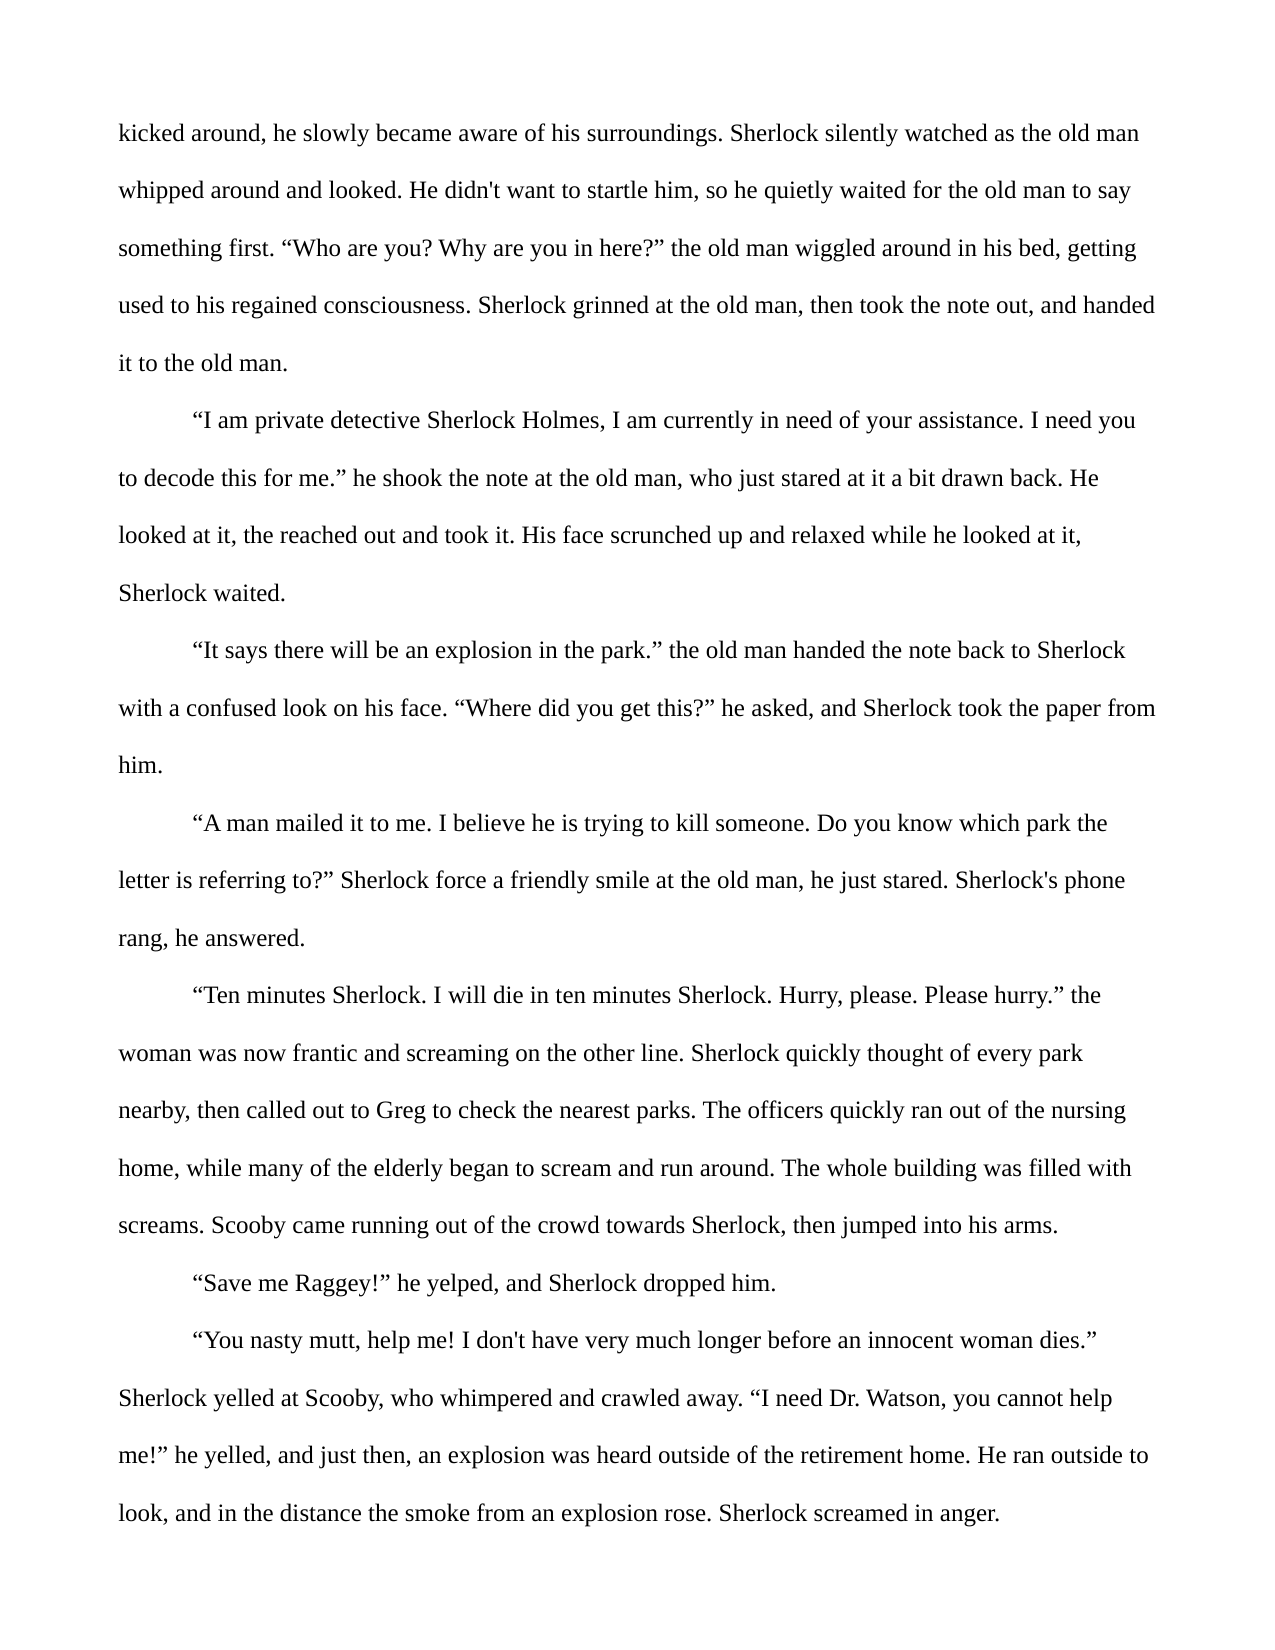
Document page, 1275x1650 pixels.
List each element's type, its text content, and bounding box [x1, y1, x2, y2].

text “A man mailed it to me. I believe he is trying to kill someone. Do you know which park the letter is referring to?” Sherlock force a friendly smile at the old man, he just stared. Sherlock's phone rang, he answered. [118, 808, 1157, 952]
text “I am private detective Sherlock Holmes, I am currently in need of your assistance. I need you to decode this for me.” he shook the note at the old man, who just stared at it a bit drawn back. He looked at it, the reached out and took it. His face scrunched up and relaxed while he looked at it, Sherlock waited. [118, 406, 1157, 607]
text “Ten minutes Sherlock. I will die in ten minutes Sherlock. Hurry, please. Please hurry.” the woman was now frantic and screaming on the other line. Sherlock quickly thought of every park nearby, then called out to Greg to check the nearest parks. The officers quickly ran out of the nursing home, while many of the elderly began to scream and run around. The whole building was filled with screams. Scooby came running out of the crowd towards Sherlock, then jumped into his arms. [118, 981, 1157, 1239]
text kicked around, he slowly became aware of his surroundings. Sherlock silently watched as the old man whipped around and looked. He didn't want to startle him, so he quietly waited for the old man to say something first. “Who are you? Why are you in here?” the old man wiggled around in his bed, getting used to his regained consciousness. Sherlock grinned at the old man, then took the note out, and handed it to the old man. [118, 118, 1157, 377]
text “Save me Raggey!” he yelped, and Sherlock dropped him. [118, 1268, 1157, 1297]
text “You nasty mutt, help me! I don't have very much longer before an innocent woman dies.” Sherlock yelled at Scooby, who whimpered and crawled away. “I need Dr. Watson, you cannot help me!” he yelled, and just then, an explosion was heard outside of the retirement home. He ran outside to look, and in the distance the smoke from an explosion rose. Sherlock screamed in anger. [118, 1326, 1157, 1527]
text “It says there will be an explosion in the park.” the old man handed the note back to Sherlock with a confused look on his face. “Where did you get this?” he asked, and Sherlock took the paper from him. [118, 636, 1157, 779]
